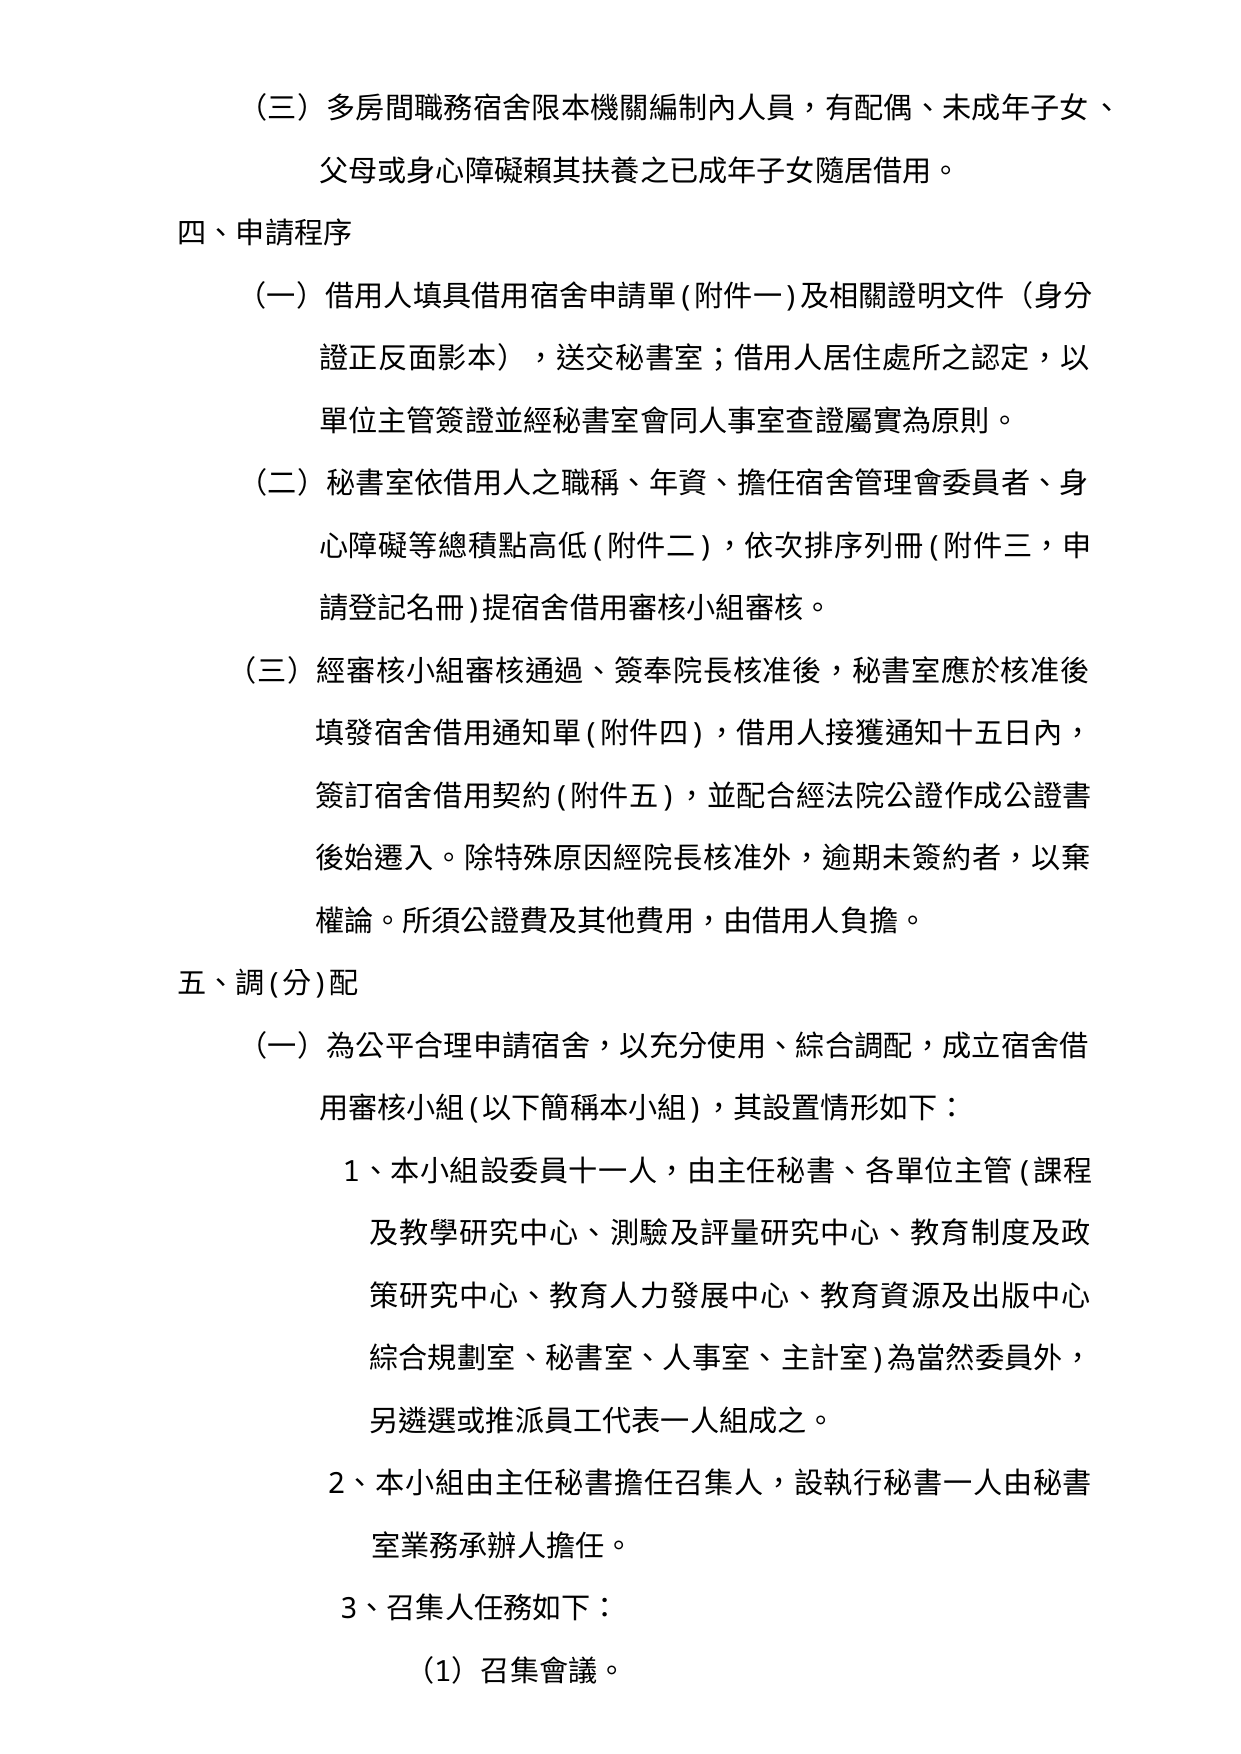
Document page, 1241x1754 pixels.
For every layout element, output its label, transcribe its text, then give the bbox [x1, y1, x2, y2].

text 五、調(分)配 [177, 939, 1092, 1002]
text 2、本小組由主任秘書擔任召集人，設執行秘書一人由秘書室業務承辦人擔任。 [327, 1439, 1092, 1564]
text 四、申請程序 [177, 189, 1092, 252]
text 3、召集人任務如下： [252, 1564, 1092, 1627]
text （一）為公平合理申請宿舍，以充分使用、綜合調配，成立宿舍借用審核小組(以下簡稱本小組)，其設置情形如下： [202, 1002, 1092, 1127]
text （三）經審核小組審核通過、簽奉院長核准後，秘書室應於核准後填發宿舍借用通知單(附件四)，借用人接獲通知十五日內，簽訂宿舍借用契約(附件五)，並配合經法院公證作成公證書後始遷入。除特殊原因經院長核准外，逾期未簽約者，以棄權論。所須公證費及其他費用，由借用人負擔。 [227, 627, 1092, 939]
text （一）借用人填具借用宿舍申請單(附件一)及相關證明文件（身分證正反面影本），送交秘書室；借用人居住處所之認定，以單位主管簽證並經秘書室會同人事室查證屬實為原則。 [202, 252, 1092, 439]
text （1）召集會議。 [177, 1627, 1092, 1689]
text 1、本小組設委員十一人，由主任秘書、各單位主管(課程及教學研究中心、測驗及評量研究中心、教育制度及政策研究中心、教育人力發展中心、教育資源及出版中心、綜合規劃室、秘書室、人事室、主計室)為當然委員外，另遴選或推派員工代表一人組成之。 [252, 1127, 1092, 1439]
text （三）多房間職務宿舍限本機關編制內人員，有配偶、未成年子女、父母或身心障礙賴其扶養之已成年子女隨居借用。 [202, 64, 1092, 189]
text （二）秘書室依借用人之職稱、年資、擔任宿舍管理會委員者、身心障礙等總積點高低(附件二)，依次排序列冊(附件三，申請登記名冊)提宿舍借用審核小組審核。 [202, 439, 1092, 627]
